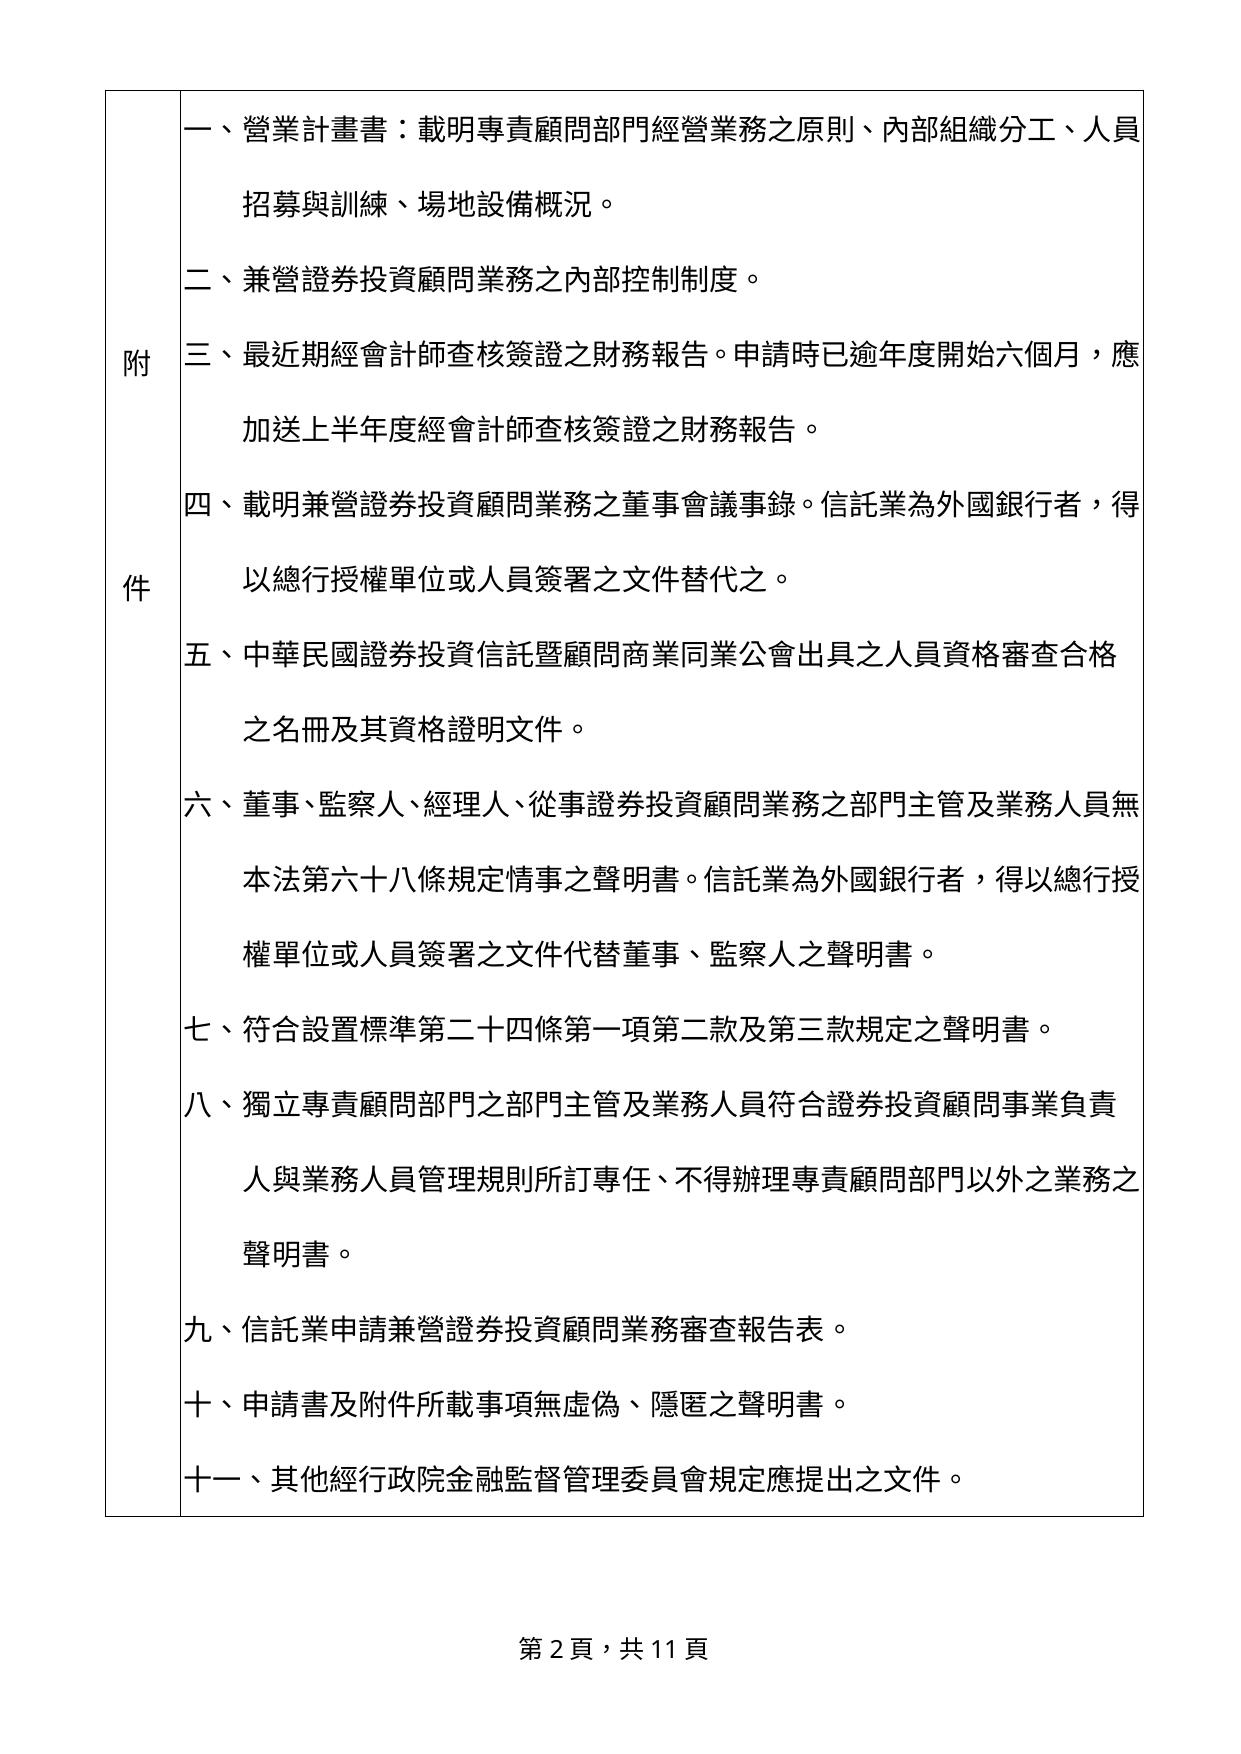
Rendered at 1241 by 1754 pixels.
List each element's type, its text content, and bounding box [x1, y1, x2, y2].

table_cell 營業計畫書：載明專責顧問部門經營業務之原則、內部組織分工、人員招募與訓練、場地設備概況。 兼營證券投資顧問業務之內部控制制度。 最近期經會計師查核簽證之財務報告。申請時已逾年度開始六個月，應加送上半年度經會計師查核簽證之財務報告。 載明兼營證券投資顧問業務之董事會議事錄。信託業為外國銀行者，得以總行授權單位或人員簽署之文件替代之。 中華民國證券投資信託暨顧問商業同業公會出具之人員資格審查合格之名冊及其資格證明文件。 董事、監察人、經理人、從事證券投資顧問業務之部門主管及業務人員無本法第六十八條規定情事之聲明書。信託業為外國銀行者，得以總行授權單位或人員簽署之文件代替董事、監察人之聲明書。 符合設置標準第二十四條第一項第二款及第三款規定之聲明書。 獨立專責顧問部門之部門主管及業務人員符合證券投資顧問事業負責人與業務人員管理規則所訂專任、不得辦理專責顧問部門以外之業務之聲明書。 九、信託業申請兼營證券投資顧問業務審查報告表。 十、申請書及附件所載事項無虛偽、隱匿之聲明書。 十一、其他經行政院金融監督管理委員會規定應提出之文件。 [181, 91, 1143, 1516]
table_cell 附 件 [106, 91, 180, 1516]
